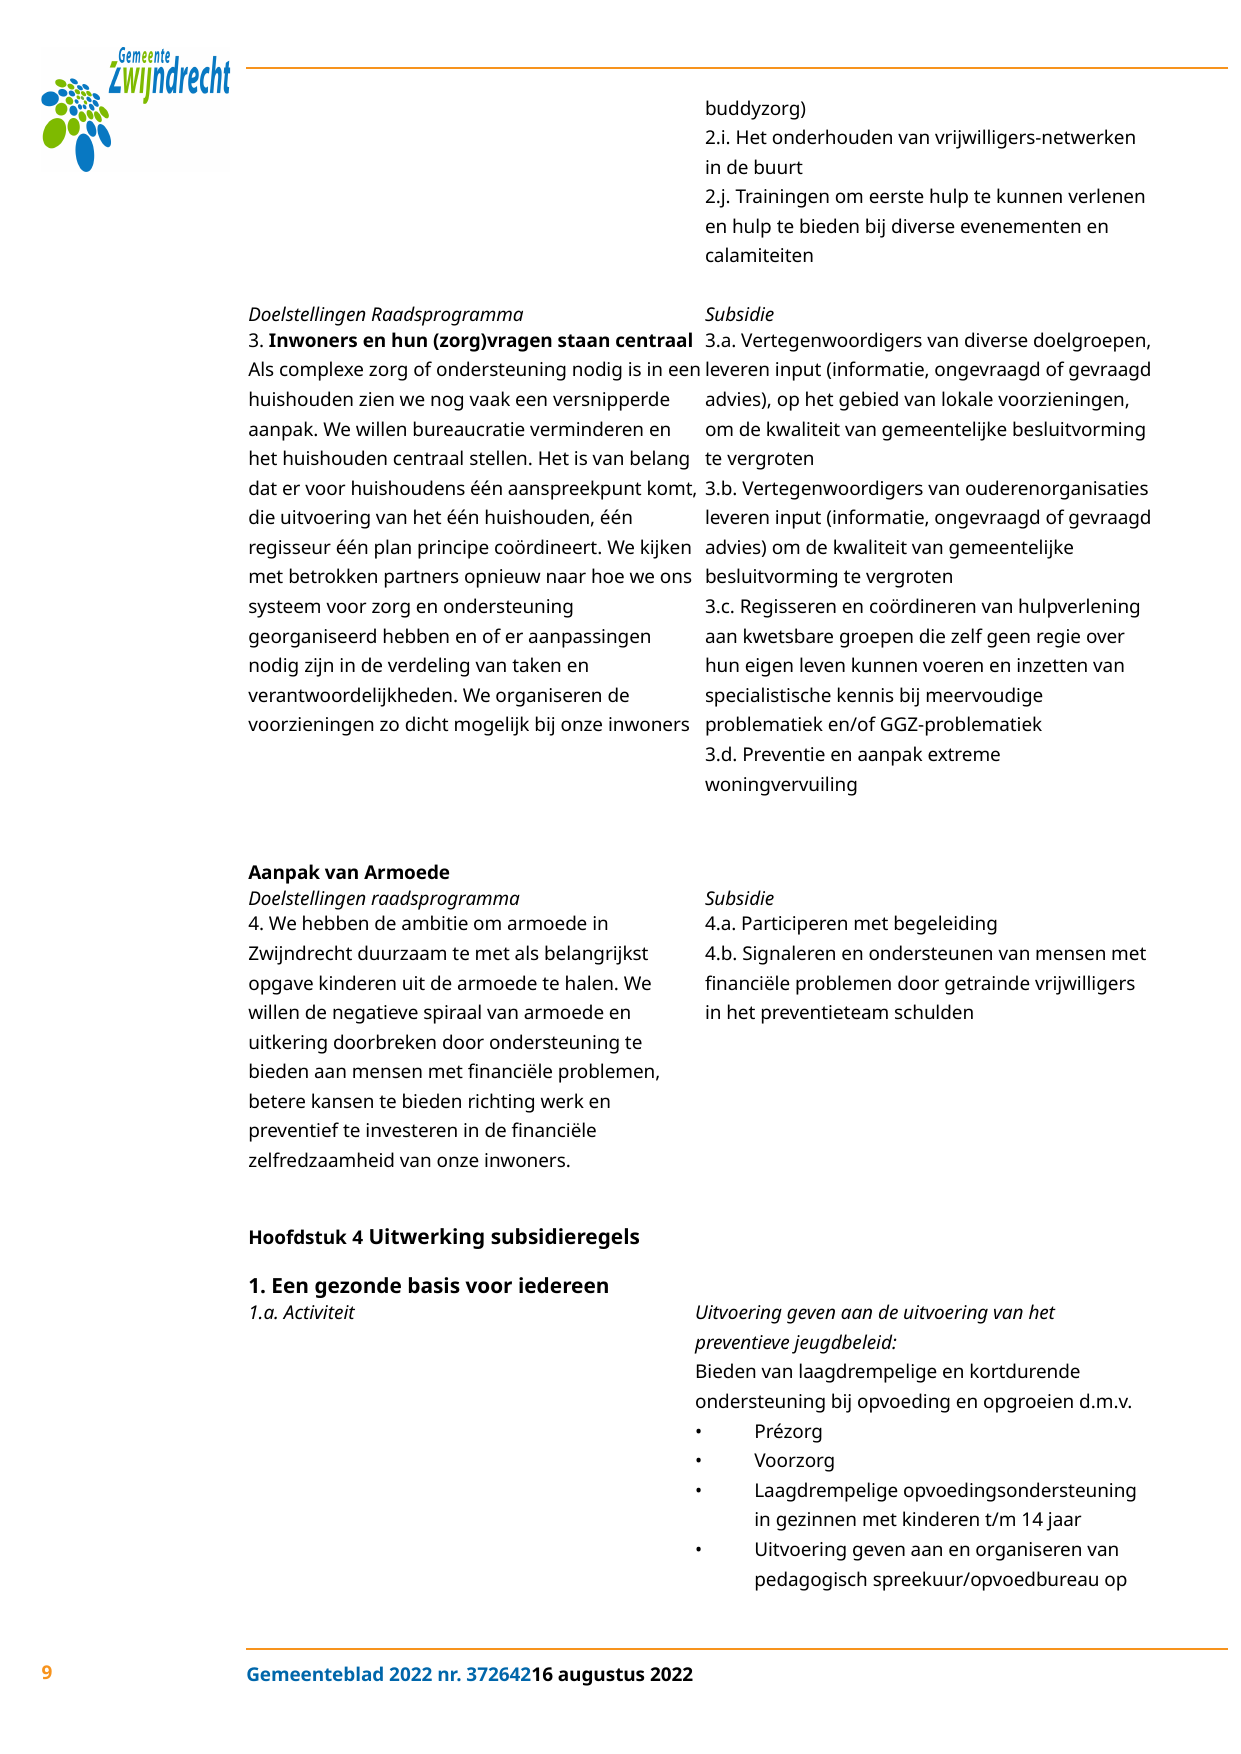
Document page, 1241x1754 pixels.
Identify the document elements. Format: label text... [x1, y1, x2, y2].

text 1. Een gezonde basis voor iedereen [248, 1271, 1152, 1299]
table_cell 3.a. Vertegenwoordigers van diverse doelgroepen, leveren input (informatie, ongevraagd of gevraagd advies), op het gebied van lokale voorzieningen, om de kwaliteit van gemeentelijke besluitvorming te vergroten 3.b. Vertegenwoordigers van ouderenorganisaties leveren input (informatie, ongevraagd of gevraagd advies) om de kwaliteit van gemeentelijke besluitvorming te vergroten 3.c. Regisseren en coördineren van hulpverlening aan kwetsbare groepen die zelf geen regie over hun eigen leven kunnen voeren en inzetten van specialistische kennis bij meervoudige problematiek en/of GGZ-problematiek 3.d. Preventie en aanpak extreme woningvervuiling [705, 327, 1152, 797]
table_header 1.a. Activiteit [248, 1300, 695, 1592]
table_header Aanpak van Armoede [248, 859, 1152, 885]
table_header Uitvoering geven aan de uitvoering van het preventieve jeugdbeleid: Bieden van laagdrempelige en kortdurende ondersteuning bij opvoeding en opgroeien d.m.v. Prézorg Voorzorg Laagdrempelige opvoedingsondersteuning in gezinnen met kinderen t/m 14 jaar Uitvoering geven aan en organiseren van pedagogisch spreekuur/opvoedbureau op [695, 1300, 1152, 1592]
table_header Subsidie [705, 301, 1152, 327]
table_header Doelstellingen Raadsprogramma [248, 301, 705, 327]
picture [41, 47, 231, 172]
text Hoofdstuk 4 Uitwerking subsidieregels [248, 1222, 1152, 1250]
table_cell 4.a. Participeren met begeleiding 4.b. Signaleren en ondersteunen van mensen met financiële problemen door getrainde vrijwilligers in het preventieteam schulden [705, 911, 1152, 1173]
table_cell 3. Inwoners en hun (zorg)vragen staan centraal Als complexe zorg of ondersteuning nodig is in een huishouden zien we nog vaak een versnipperde aanpak. We willen bureaucratie verminderen en het huishouden centraal stellen. Het is van belang dat er voor huishoudens één aanspreekpunt komt, die uitvoering van het één huishouden, één regisseur één plan principe coördineert. We kijken met betrokken partners opnieuw naar hoe we ons systeem voor zorg en ondersteuning georganiseerd hebben en of er aanpassingen nodig zijn in de verdeling van taken en verantwoordelijkheden. We organiseren de voorzieningen zo dicht mogelijk bij onze inwoners [248, 327, 705, 797]
table_cell buddyzorg) 2.i. Het onderhouden van vrijwilligers-netwerken in de buurt 2.j. Trainingen om eerste hulp te kunnen verlenen en hulp te bieden bij diverse evenementen en calamiteiten [705, 95, 1152, 268]
table_cell Subsidie [705, 885, 1152, 911]
table_cell 4. We hebben de ambitie om armoede in Zwijndrecht duurzaam te met als belangrijkst opgave kinderen uit de armoede te halen. We willen de negatieve spiraal van armoede en uitkering doorbreken door ondersteuning te bieden aan mensen met financiële problemen, betere kansen te bieden richting werk en preventief te investeren in de financiële zelfredzaamheid van onze inwoners. [248, 911, 705, 1173]
table_cell [248, 95, 705, 268]
table_cell Doelstellingen raadsprogramma [248, 885, 705, 911]
